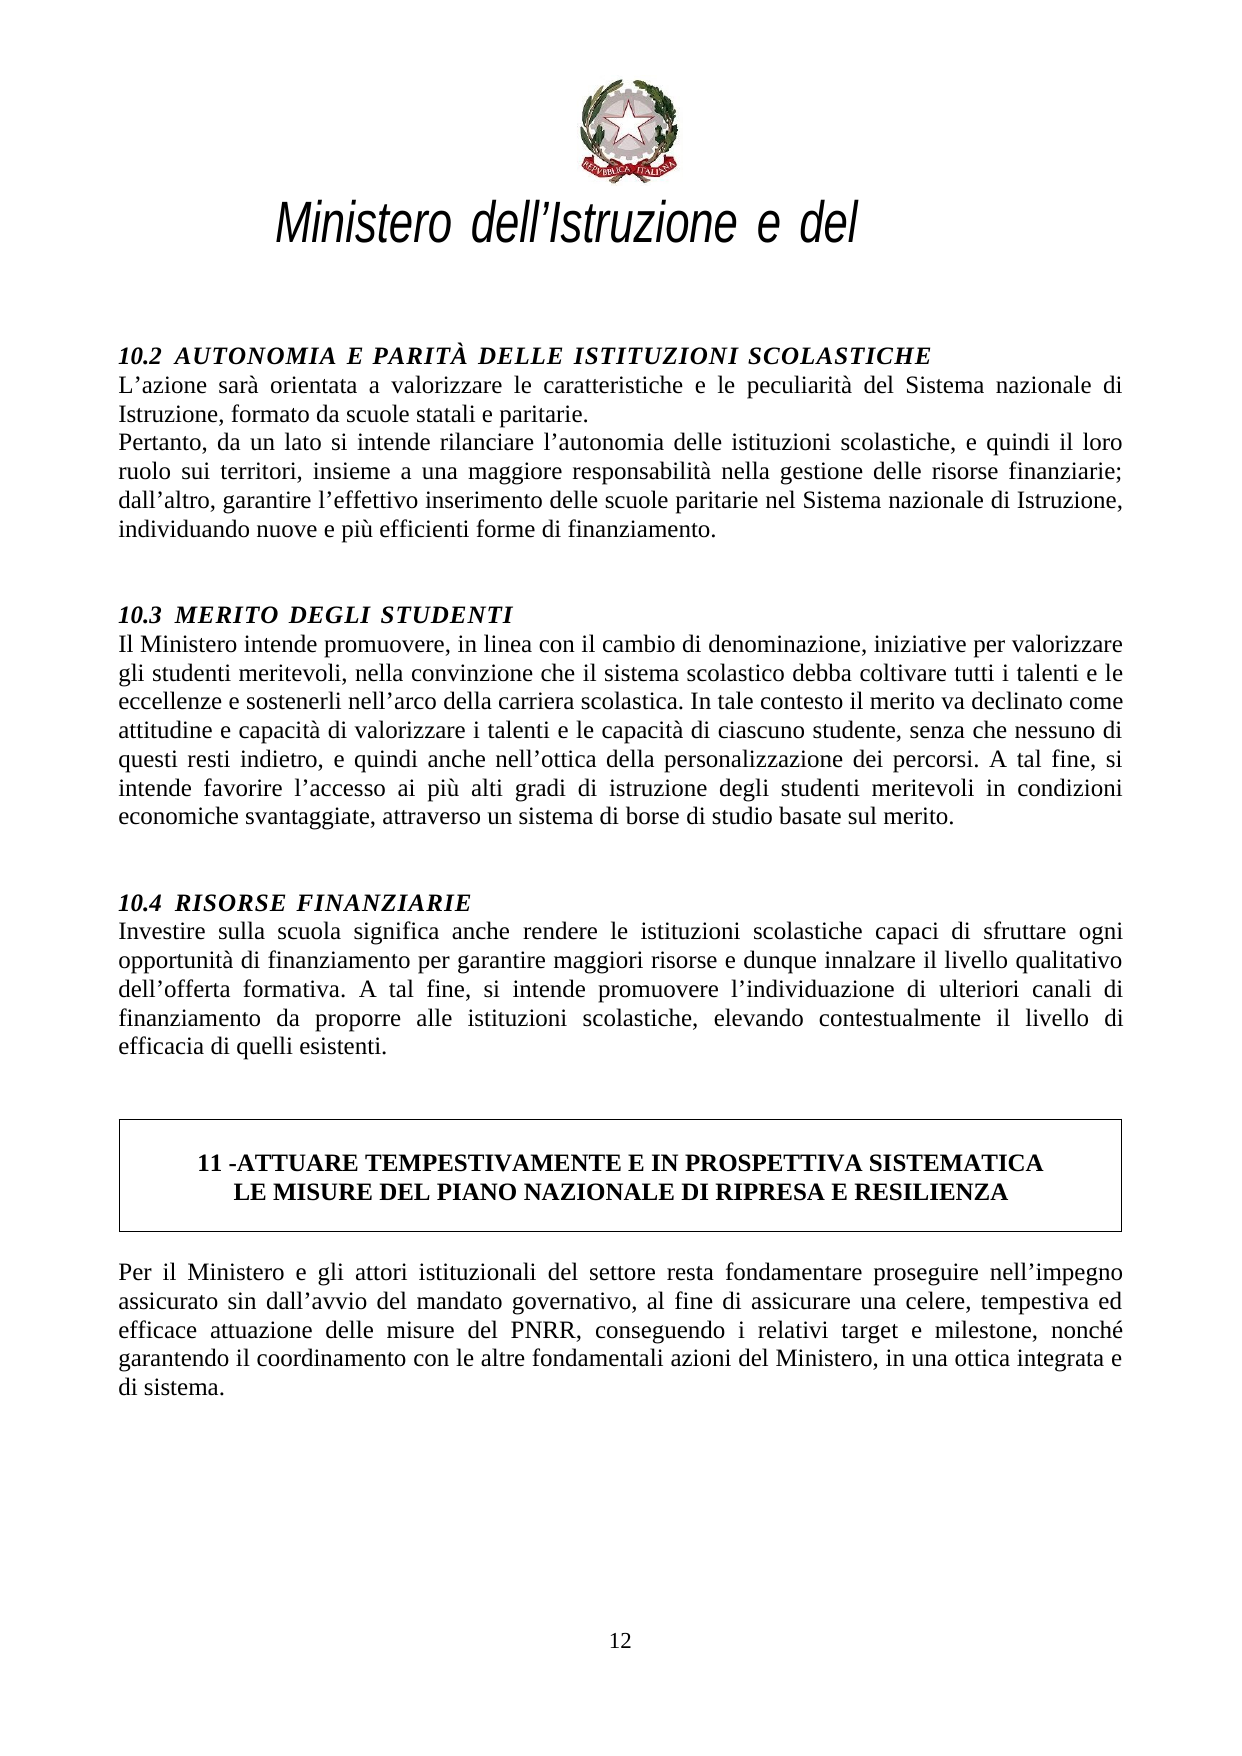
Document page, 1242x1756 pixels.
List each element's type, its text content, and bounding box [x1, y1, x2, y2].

text 11 -ATTUARE TEMPESTIVAMENTE E IN PROSPETTIVA SISTEMATICA LE MISURE DEL PIANO NAZIONALE DI RIPRESA E RESILIENZA [197, 1148, 1045, 1206]
text L’azione sarà orientata a valorizzare le caratteristiche e le peculiarità del Sistema nazionale di Istruzione, formato da scuole statali e paritarie. [118, 370, 1123, 427]
list RISORSE FINANZIARIE [118, 888, 1135, 916]
text Pertanto, da un lato si intende rilanciare l’autonomia delle istituzioni scolastiche, e quindi il loro ruolo sui territori, insieme a una maggiore responsabilità nella gestione delle risorse finanziarie; dall’altro, garantire l’effettivo inserimento delle scuole paritarie nel Sistema nazionale di Istruzione, individuando nuove e più efficienti forme di finanziamento. [118, 427, 1124, 542]
list MERITO DEGLI STUDENTI [118, 600, 1135, 629]
list AUTONOMIA E PARITÀ DELLE ISTITUZIONI SCOLASTICHE [118, 341, 1135, 370]
text Investire sulla scuola significa anche rendere le istituzioni scolastiche capaci di sfruttare ogni opportunità di finanziamento per garantire maggiori risorse e dunque innalzare il livello qualitativo dell’offerta formativa. A tal fine, si intende promuovere l’individuazione di ulteriori canali di finanziamento da proporre alle istituzioni scolastiche, elevando contestualmente il livello di efficacia di quelli esistenti. [118, 916, 1123, 1060]
text Il Ministero intende promuovere, in linea con il cambio di denominazione, iniziative per valorizzare gli studenti meritevoli, nella convinzione che il sistema scolastico debba coltivare tutti i talenti e le eccellenze e sostenerli nell’arco della carriera scolastica. In tale contesto il merito va declinato come attitudine e capacità di valorizzare i talenti e le capacità di ciascuno studente, senza che nessuno di questi resti indietro, e quindi anche nell’ottica della personalizzazione dei percorsi. A tal fine, si intende favorire l’accesso ai più alti gradi di istruzione degli studenti meritevoli in condizioni economiche svantaggiate, attraverso un sistema di borse di studio basate sul merito. [118, 629, 1124, 830]
text Per il Ministero e gli attori istituzionali del settore resta fondamentare proseguire nell’impegno assicurato sin dall’avvio del mandato governativo, al fine di assicurare una celere, tempestiva ed efficace attuazione delle misure del PNRR, conseguendo i relativi target e milestone, nonché garantendo il coordinamento con le altre fondamentali azioni del Ministero, in una ottica integrata e di sistema. [118, 1257, 1124, 1401]
